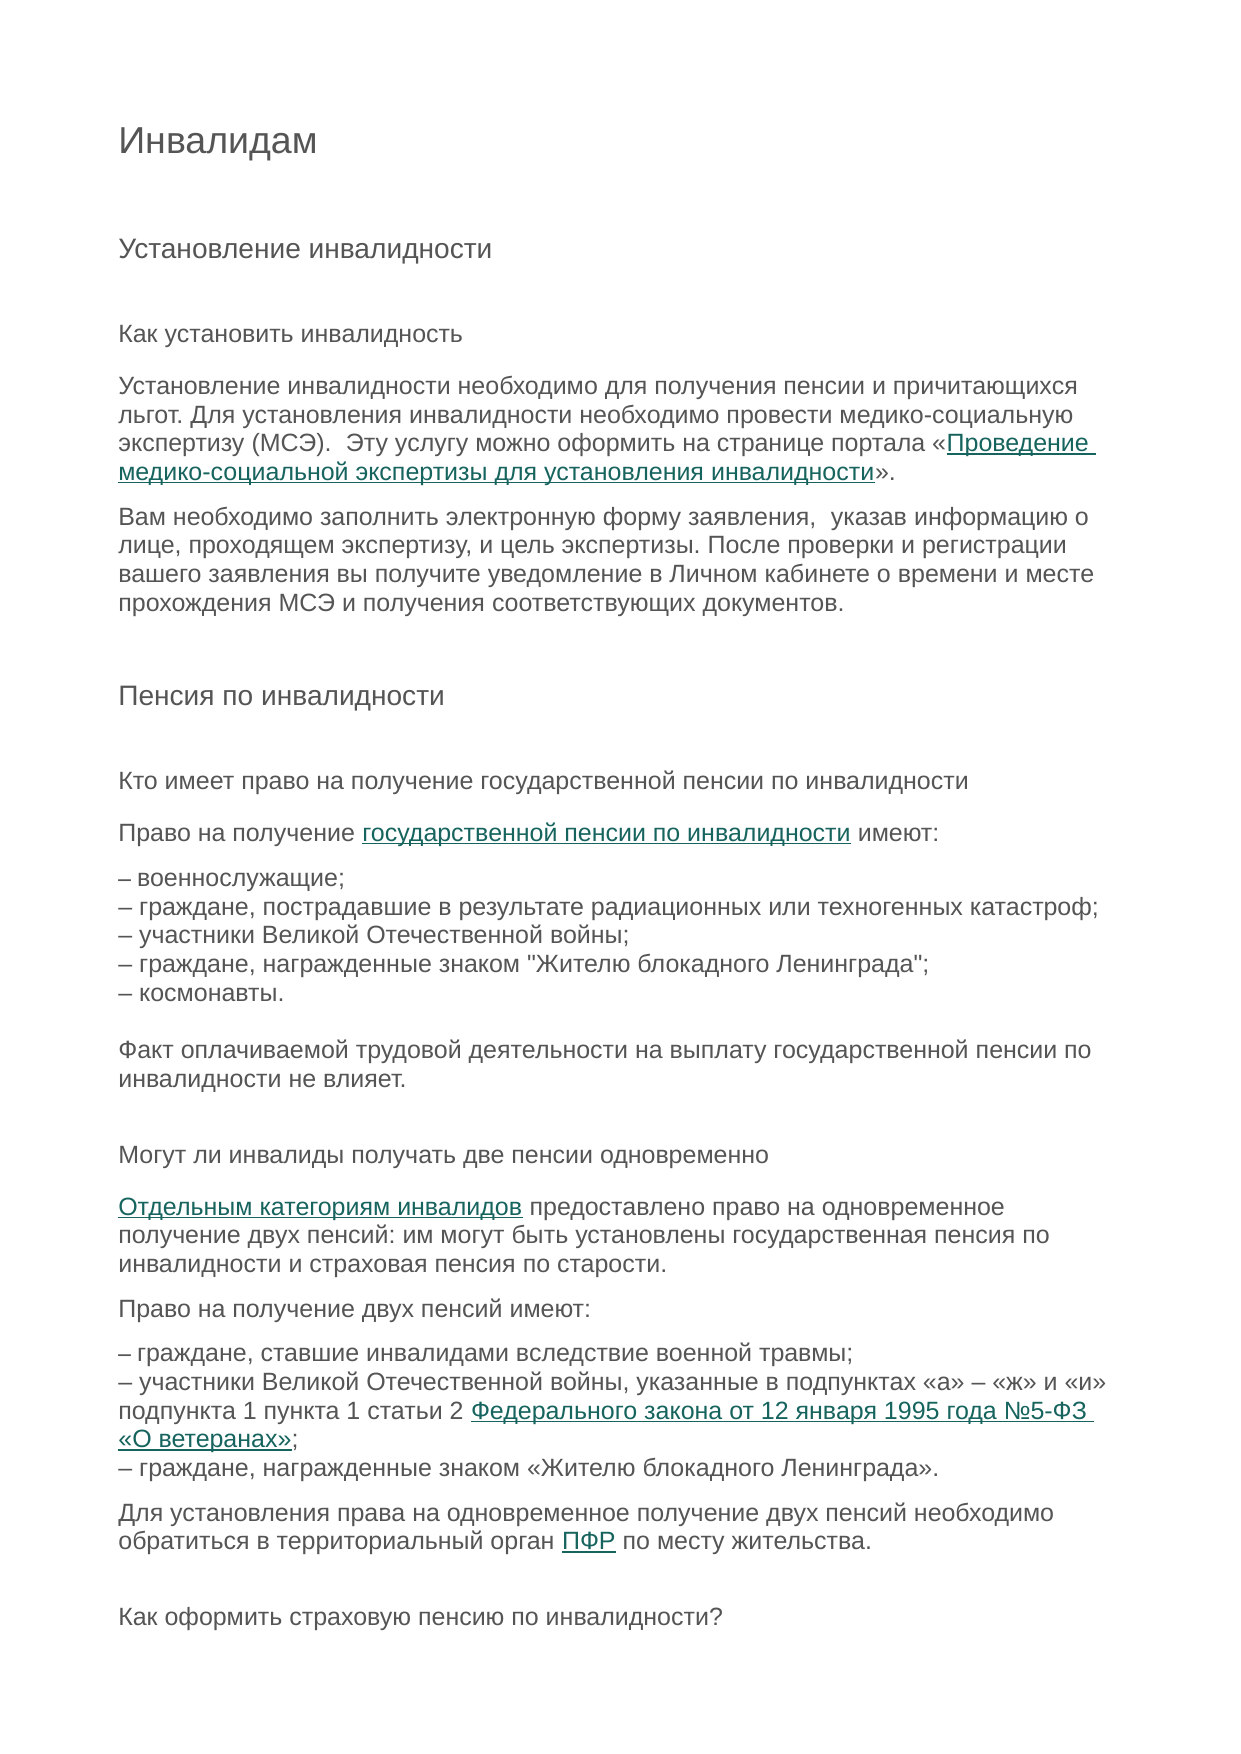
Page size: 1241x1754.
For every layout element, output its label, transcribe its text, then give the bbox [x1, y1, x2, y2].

subtitle Установление инвалидности [118, 232, 1122, 264]
subtitle Право на получение государственной пенсии по инвалидности имеют: [118, 818, 1122, 847]
subtitle Кто имеет право на получение государственной пенсии по инвалидности [118, 766, 1122, 795]
subtitle – военнослужащие; – граждане, пострадавшие в результате радиационных или техногенных катастроф; – участники Великой Отечественной войны; – граждане, награжденные знаком "Жителю блокадного Ленинграда"; – космонавты. Факт оплачиваемой трудовой деятельности на выплату государственной пенсии по инвалидности не влияет. [118, 863, 1122, 1093]
subtitle Для установления права на одновременное получение двух пенсий необходимо обратиться в территориальный орган ПФР по месту жительства. [118, 1497, 1122, 1555]
subtitle Пенсия по инвалидности [118, 679, 1122, 711]
subtitle Установление инвалидности необходимо для получения пенсии и причитающихся льгот. Для установления инвалидности необходимо провести медико-социальную экспертизу (МСЭ). Эту услугу можно оформить на странице портала «Проведение медико-социальной экспертизы для установления инвалидности». [118, 371, 1122, 486]
subtitle Как оформить страховую пенсию по инвалидности? [118, 1602, 1122, 1631]
subtitle Право на получение двух пенсий имеют: [118, 1294, 1122, 1322]
subtitle Отдельным категориям инвалидов предоставлено право на одновременное получение двух пенсий: им могут быть установлены государственная пенсия по инвалидности и страховая пенсия по старости. [118, 1192, 1122, 1278]
subtitle Могут ли инвалиды получать две пенсии одновременно [118, 1139, 1122, 1168]
subtitle Вам необходимо заполнить электронную форму заявления, указав информацию о лице, проходящем экспертизу, и цель экспертизы. После проверки и регистрации вашего заявления вы получите уведомление в Личном кабинете о времени и месте прохождения МСЭ и получения соответствующих документов. [118, 501, 1122, 616]
subtitle Как установить инвалидность [118, 319, 1122, 347]
subtitle – граждане, ставшие инвалидами вследствие военной травмы; – участники Великой Отечественной войны, указанные в подпунктах «а» – «ж» и «и» подпункта 1 пункта 1 статьи 2 Федерального закона от 12 января 1995 года №5-ФЗ «О ветеранах»; – граждане, награжденные знаком «Жителю блокадного Ленинграда». [118, 1338, 1122, 1482]
subtitle Инвалидам [118, 118, 1122, 161]
